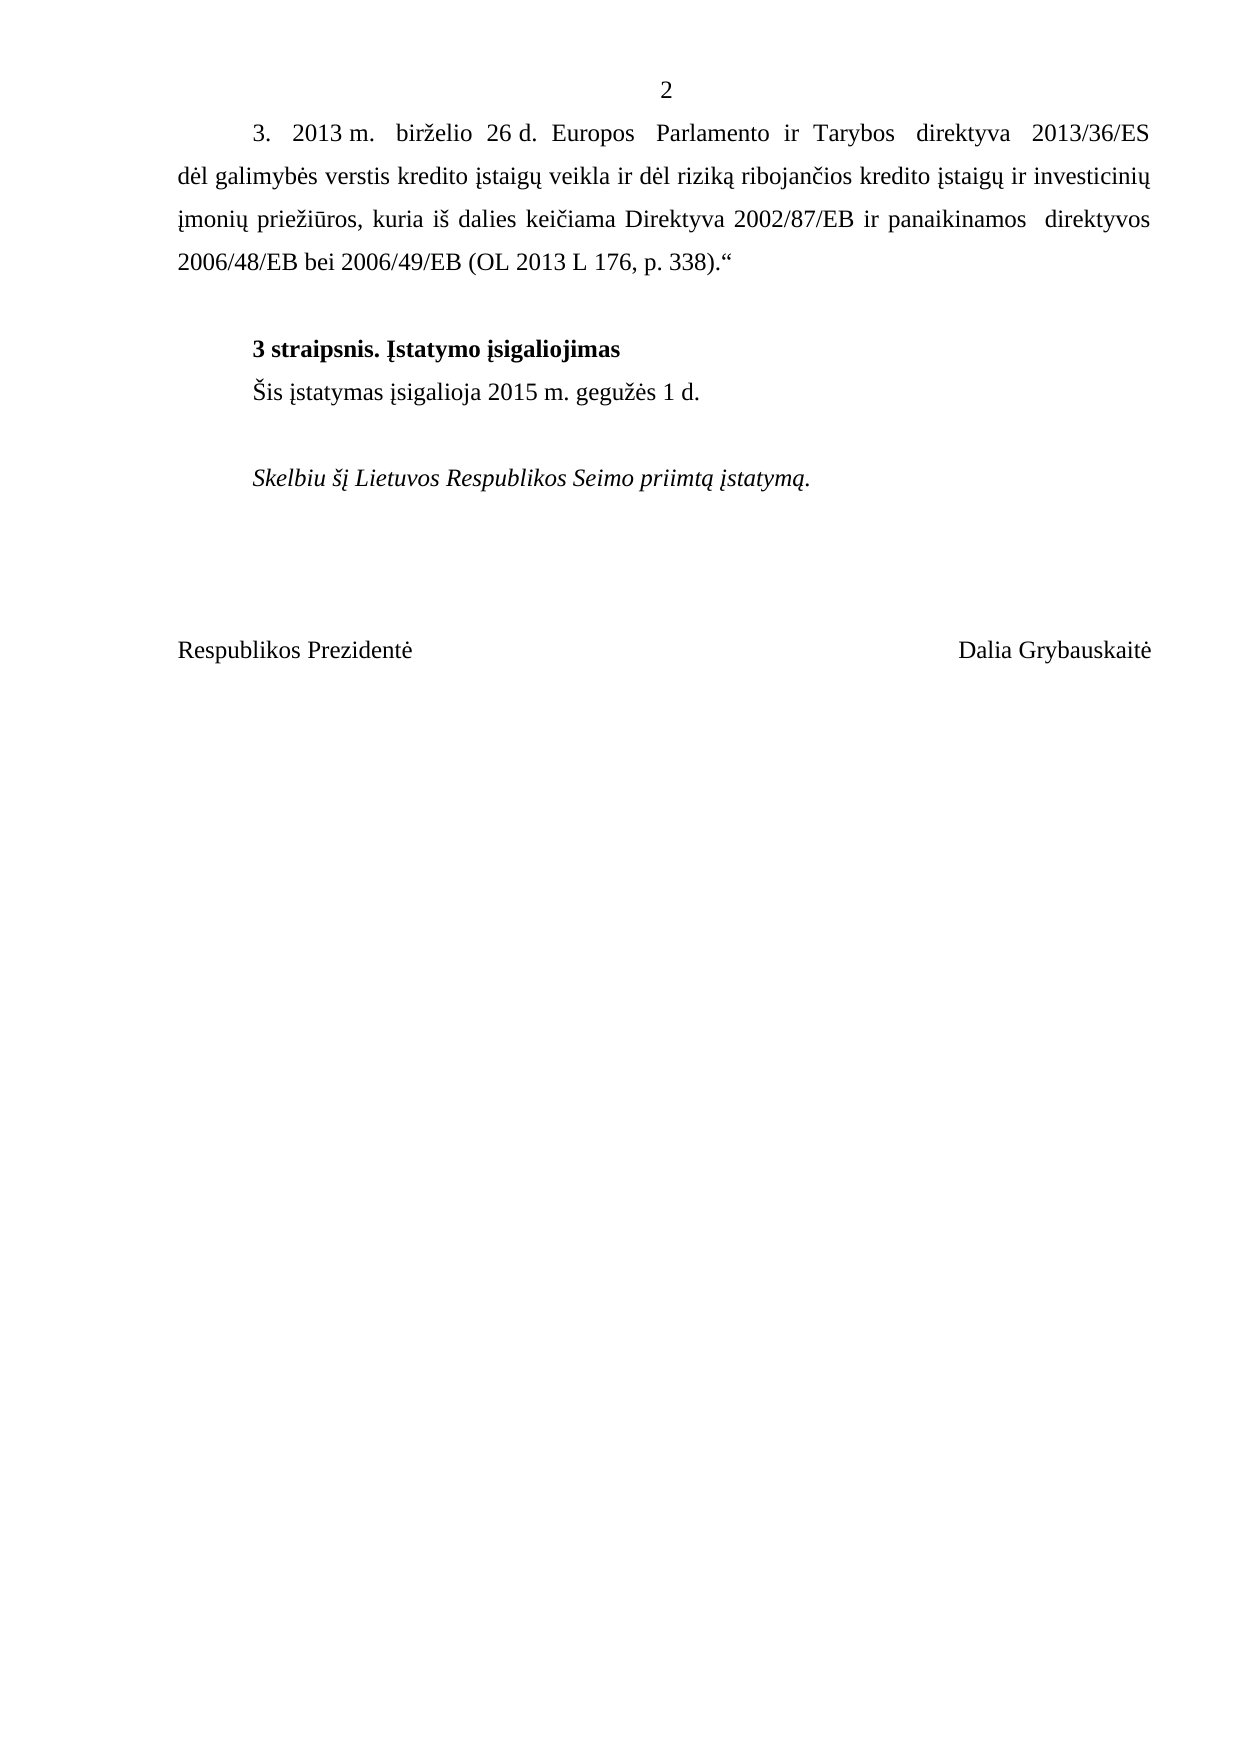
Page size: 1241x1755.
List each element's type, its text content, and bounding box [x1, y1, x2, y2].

text 3. 2013 m. birželio 26 d. Europos Parlamento ir Tarybos direktyva 2013/36/ES dėl galimybės verstis kredito įstaigų veikla ir dėl riziką ribojančios kredito įstaigų ir investicinių įmonių priežiūros, kuria iš dalies keičiama Direktyva 2002/87/EB ir panaikinamos direktyvos 2006/48/EB bei 2006/49/EB (OL 2013 L 176, p. 338).“ [177, 118, 1152, 276]
text Skelbiu šį Lietuvos Respublikos Seimo priimtą įstatymą. [177, 463, 1152, 492]
text Respublikos Prezidentė Dalia Grybauskaitė [177, 636, 1152, 664]
text 3 straipsnis. Įstatymo įsigaliojimas [177, 334, 1152, 362]
text Šis įstatymas įsigalioja 2015 m. gegužės 1 d. [177, 377, 1152, 406]
